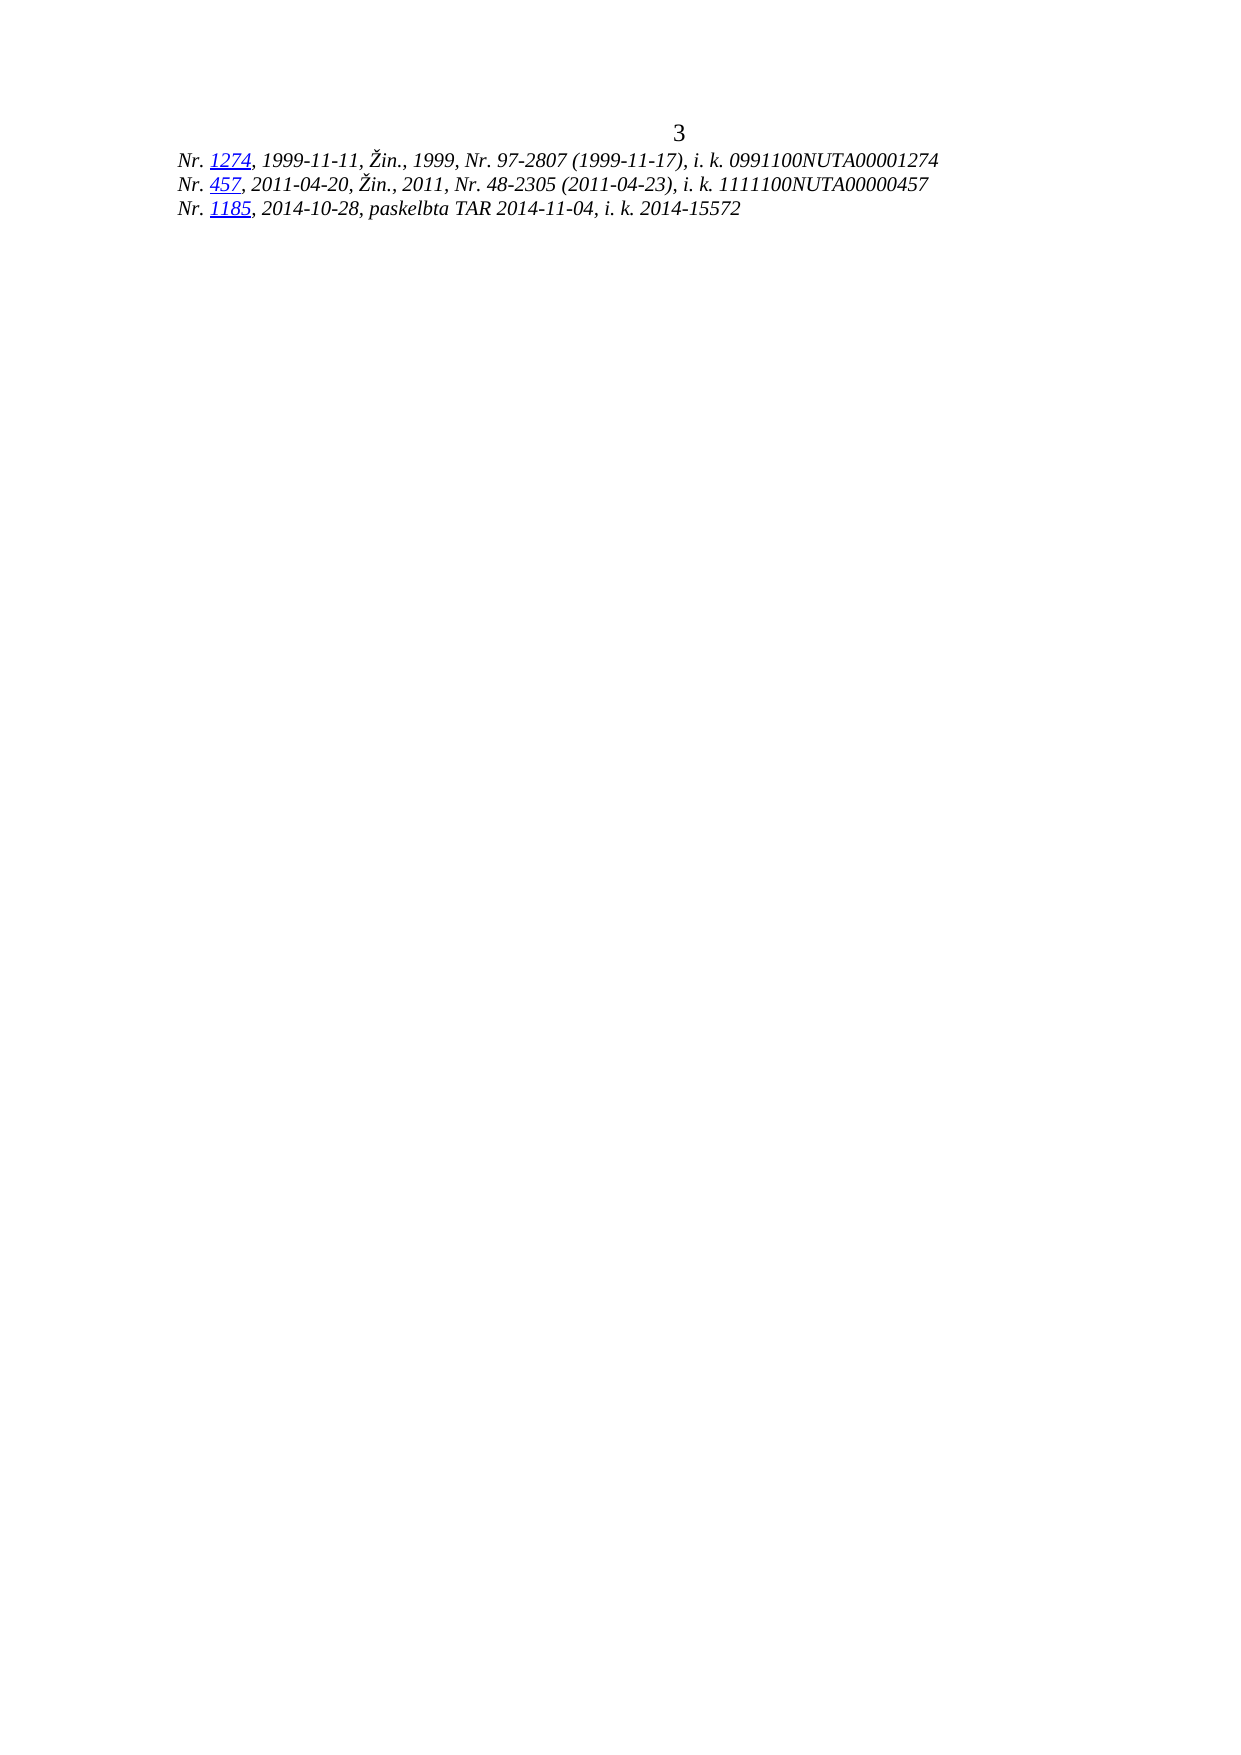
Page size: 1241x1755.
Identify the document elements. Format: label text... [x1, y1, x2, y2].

text Nr. 457, 2011-04-20, Žin., 2011, Nr. 48-2305 (2011-04-23), i. k. 1111100NUTA00000457 [177, 172, 1181, 196]
text Nr. 1185, 2014-10-28, paskelbta TAR 2014-11-04, i. k. 2014-15572 [177, 196, 1181, 220]
text Nr. 1274, 1999-11-11, Žin., 1999, Nr. 97-2807 (1999-11-17), i. k. 0991100NUTA00001274 [177, 148, 1181, 172]
